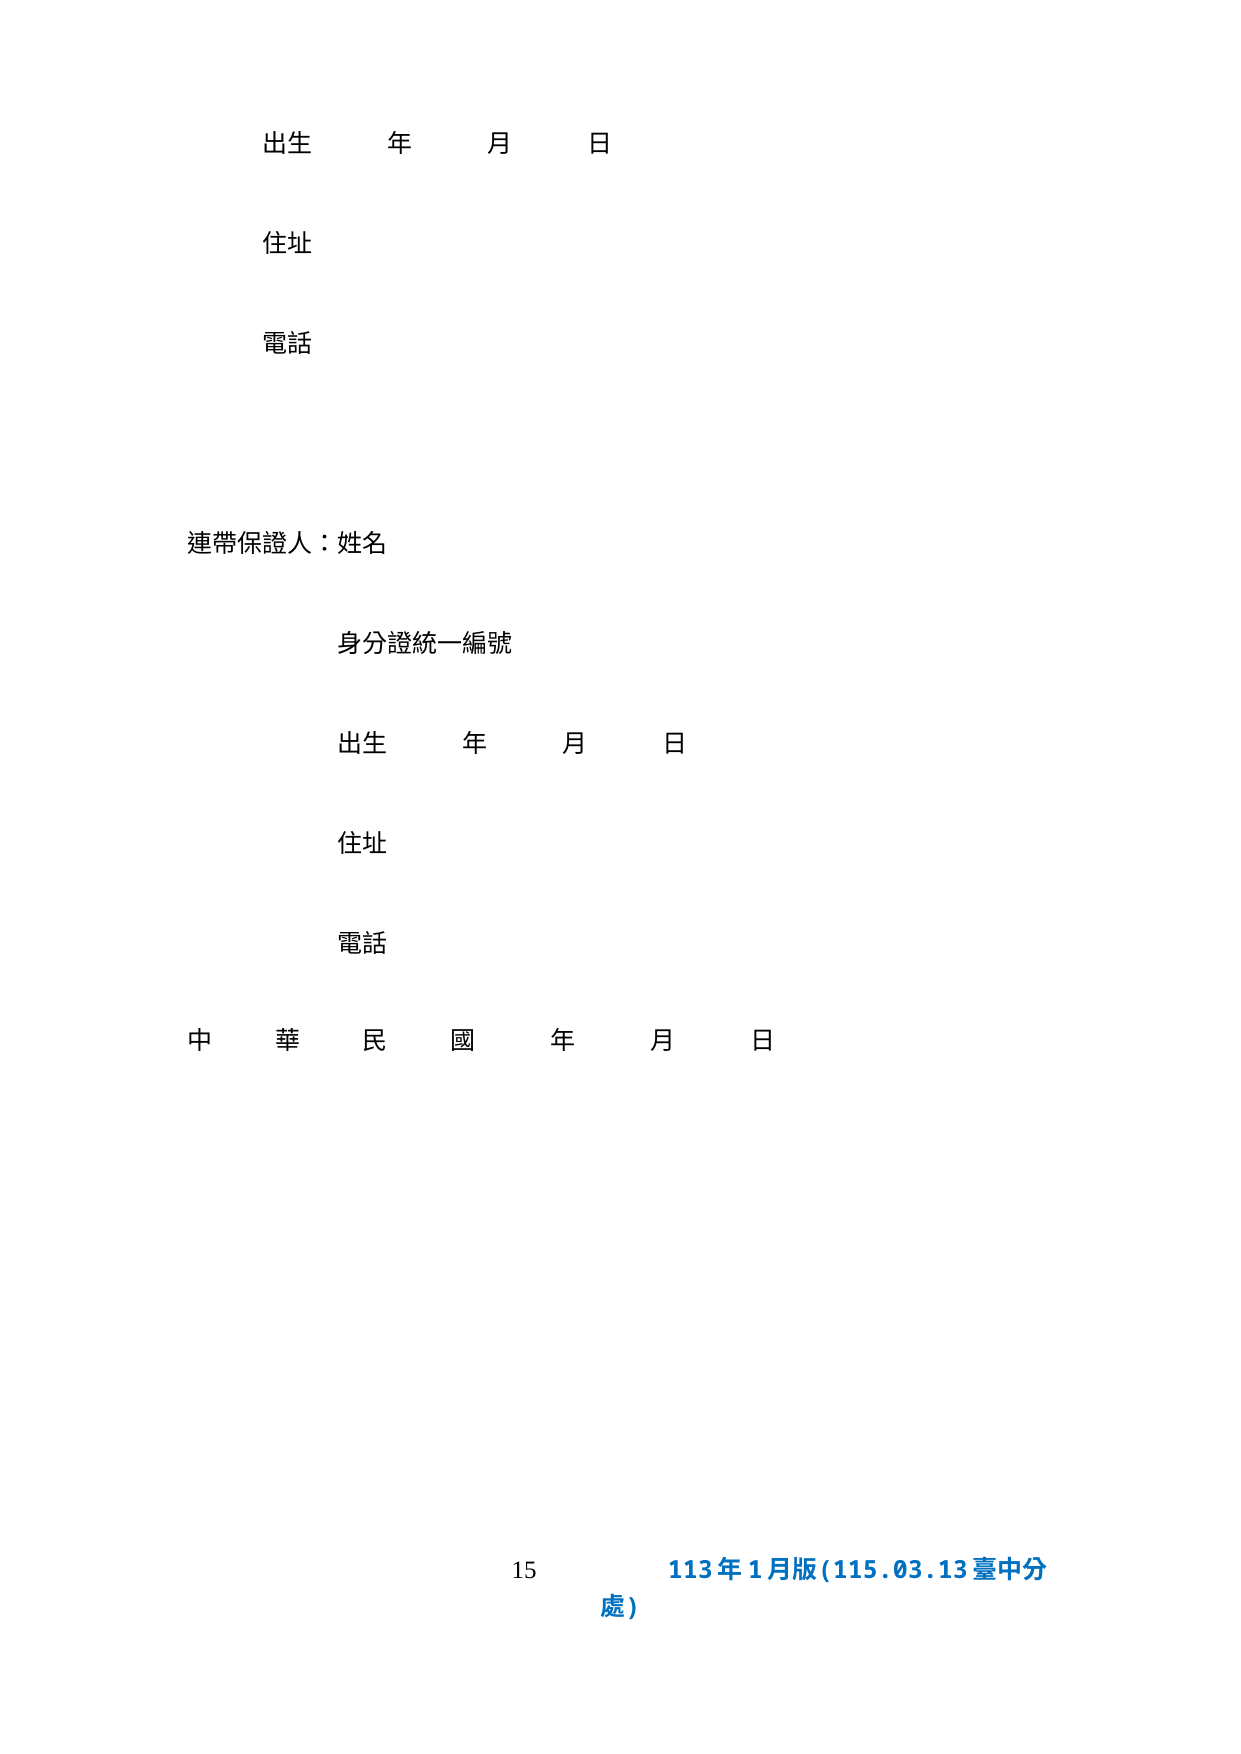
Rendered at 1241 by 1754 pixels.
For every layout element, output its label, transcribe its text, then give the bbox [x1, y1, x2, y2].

text 身分證統一編號 [337, 600, 1053, 663]
text 出生 年 月 日 [262, 100, 1053, 163]
text 電話 [262, 300, 1053, 363]
text 電話 [337, 900, 1053, 963]
text 出生 年 月 日 [337, 700, 1053, 763]
text 住址 [262, 200, 1053, 263]
text 連帶保證人：姓名 [187, 500, 1053, 563]
text 住址 [337, 800, 1053, 863]
text 中 華 民 國 年 月 日 [187, 1019, 1092, 1057]
